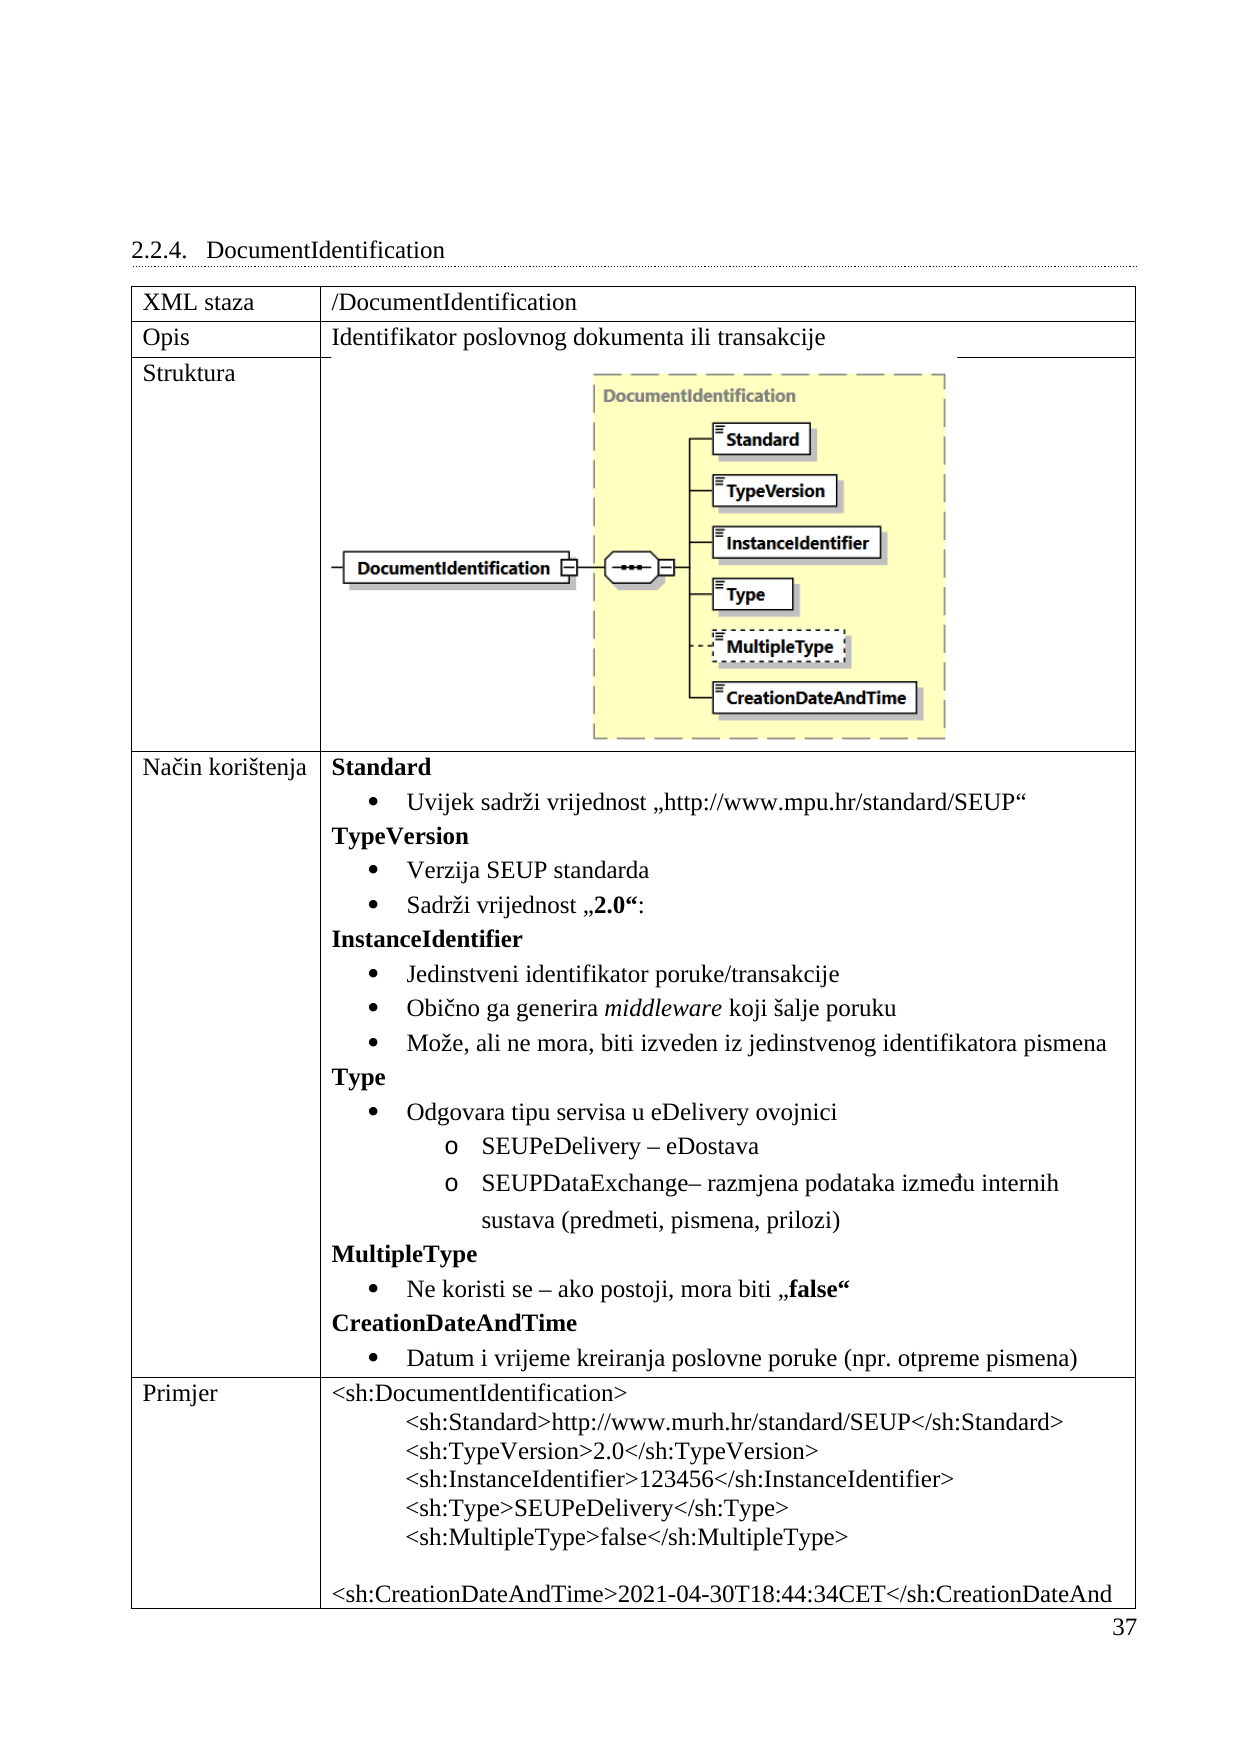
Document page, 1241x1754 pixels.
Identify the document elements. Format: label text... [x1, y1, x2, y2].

table_cell Identifikator poslovnog dokumenta ili transakcije [321, 322, 1135, 357]
table_cell Standard Uvijek sadrži vrijednost „http://www.mpu.hr/standard/SEUP“ TypeVersion Verzija SEUP standarda Sadrži vrijednost „2.0“: InstanceIdentifier Jedinstveni identifikator poruke/transakcije Obično ga generira middleware koji šalje poruku Može, ali ne mora, biti izveden iz jedinstvenog identifikatora pismena Type Odgovara tipu servisa u eDelivery ovojnici SEUPeDelivery – eDostava SEUPDataExchange– razmjena podataka između internih sustava (predmeti, pismena, prilozi) MultipleType Ne koristi se – ako postoji, mora biti „false“ CreationDateAndTime Datum i vrijeme kreiranja poslovne poruke (npr. otpreme pismena) [321, 752, 1135, 1377]
table_cell Primjer [132, 1378, 320, 1608]
subtitle DocumentIdentification [131, 235, 1137, 267]
table_cell [321, 358, 1135, 751]
table_header XML staza [132, 287, 320, 321]
table_cell Način korištenja [132, 752, 320, 1377]
table_header /DocumentIdentification [321, 287, 1135, 321]
table_cell Struktura [132, 358, 320, 751]
table_cell <sh:DocumentIdentification> <sh:Standard>http://www.murh.hr/standard/SEUP</sh:Standard> <sh:TypeVersion>2.0</sh:TypeVersion> <sh:InstanceIdentifier>123456</sh:InstanceIdentifier> <sh:Type>SEUPeDelivery</sh:Type> <sh:MultipleType>false</sh:MultipleType> <sh:CreationDateAndTime>2021-04-30T18:44:34CET</sh:CreationDateAnd [321, 1378, 1135, 1608]
table_cell Opis [132, 322, 320, 357]
